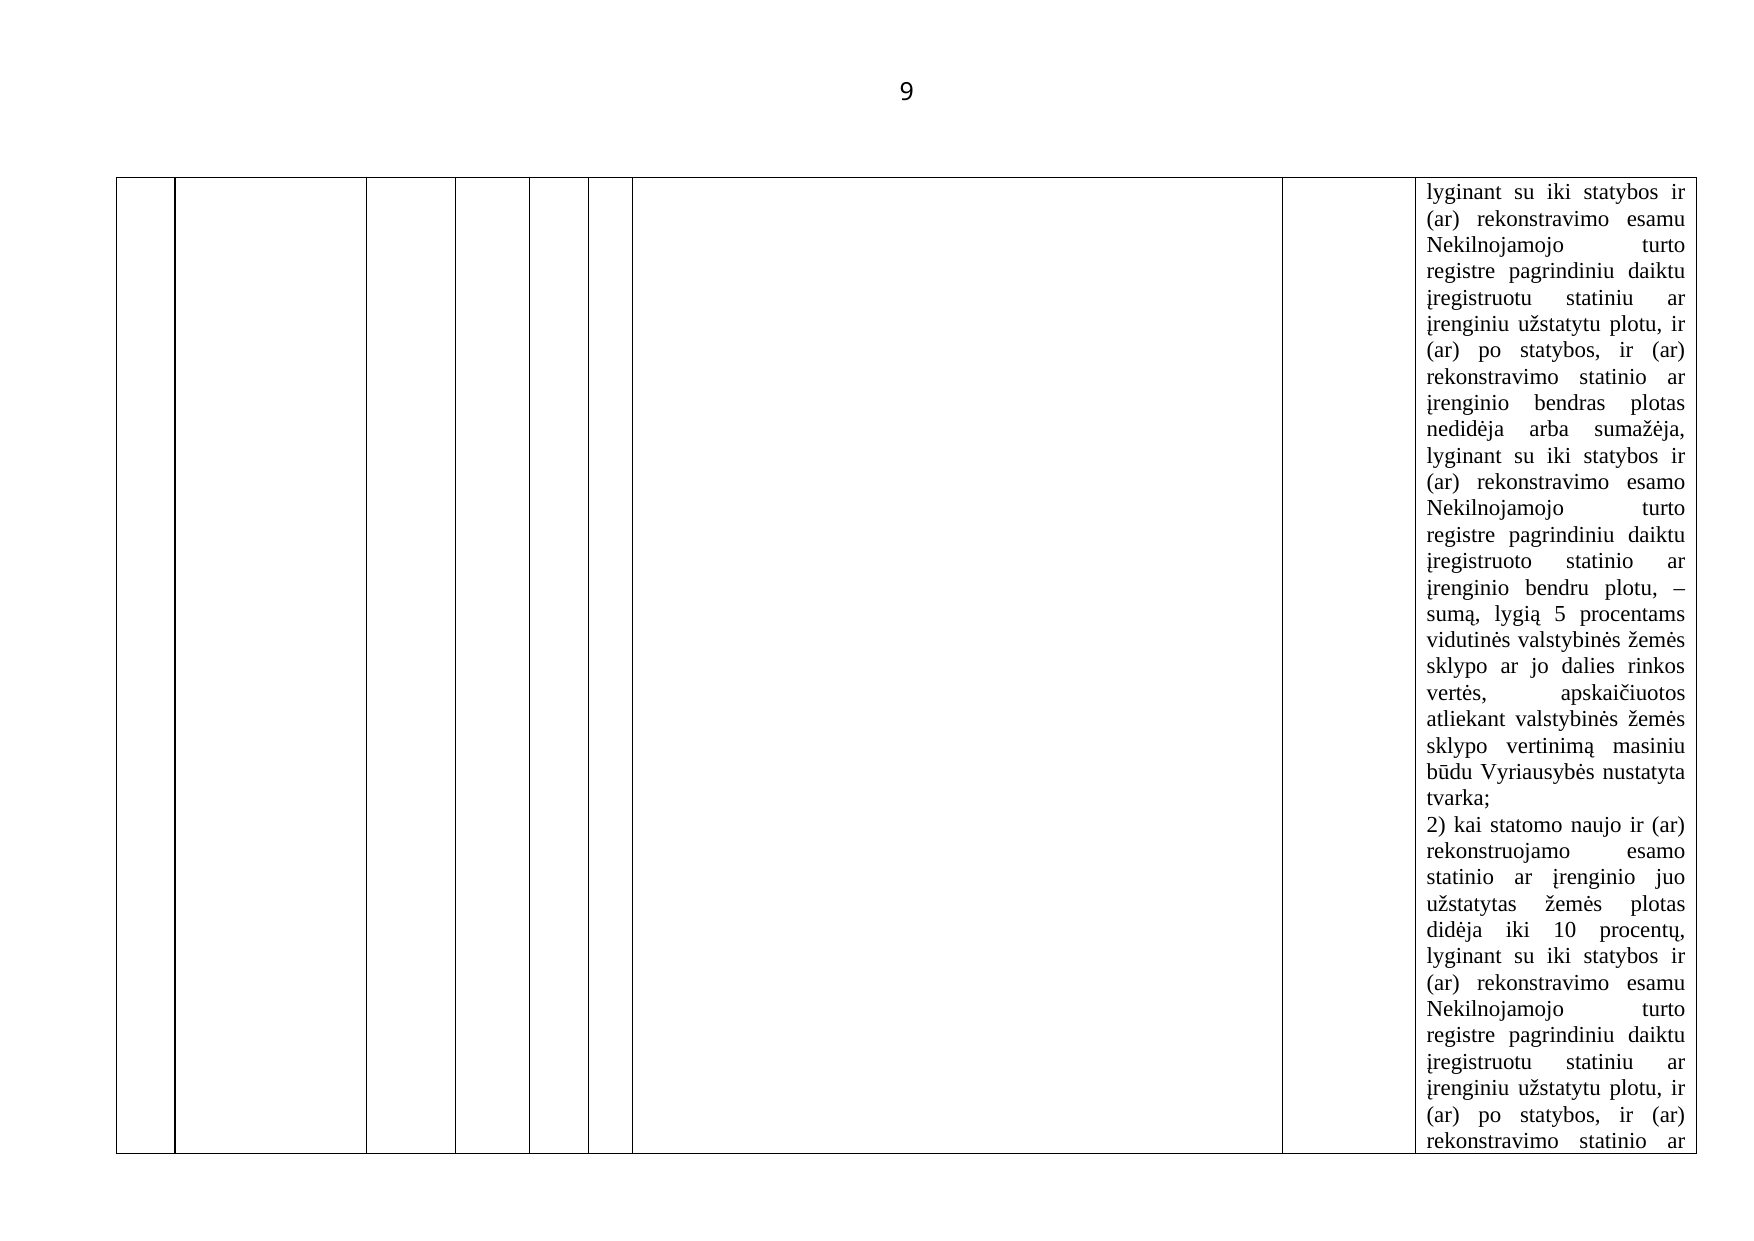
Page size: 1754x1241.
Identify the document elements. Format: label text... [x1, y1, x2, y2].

table_cell [367, 178, 455, 1153]
table_cell [530, 178, 588, 1153]
table_cell [1283, 178, 1415, 1153]
table_cell [176, 178, 366, 1153]
table_cell [456, 178, 529, 1153]
table_cell lyginant su iki statybos ir (ar) rekonstravimo esamu Nekilnojamojo turto registre pagrindiniu daiktu įregistruotu statiniu ar įrenginiu užstatytu plotu, ir (ar) po statybos, ir (ar) rekonstravimo statinio ar įrenginio bendras plotas nedidėja arba sumažėja, lyginant su iki statybos ir (ar) rekonstravimo esamo Nekilnojamojo turto registre pagrindiniu daiktu įregistruoto statinio ar įrenginio bendru plotu, – sumą, lygią 5 procentams vidutinės valstybinės žemės sklypo ar jo dalies rinkos vertės, apskaičiuotos atliekant valstybinės žemės sklypo vertinimą masiniu būdu Vyriausybės nustatyta tvarka; 2) kai statomo naujo ir (ar) rekonstruojamo esamo statinio ar įrenginio juo užstatytas žemės plotas didėja iki 10 procentų, lyginant su iki statybos ir (ar) rekonstravimo esamu Nekilnojamojo turto registre pagrindiniu daiktu įregistruotu statiniu ar įrenginiu užstatytu plotu, ir (ar) po statybos, ir (ar) rekonstravimo statinio ar [1416, 178, 1696, 1153]
table_cell [589, 178, 632, 1153]
table_cell [633, 178, 1282, 1153]
table_cell [117, 178, 174, 1153]
